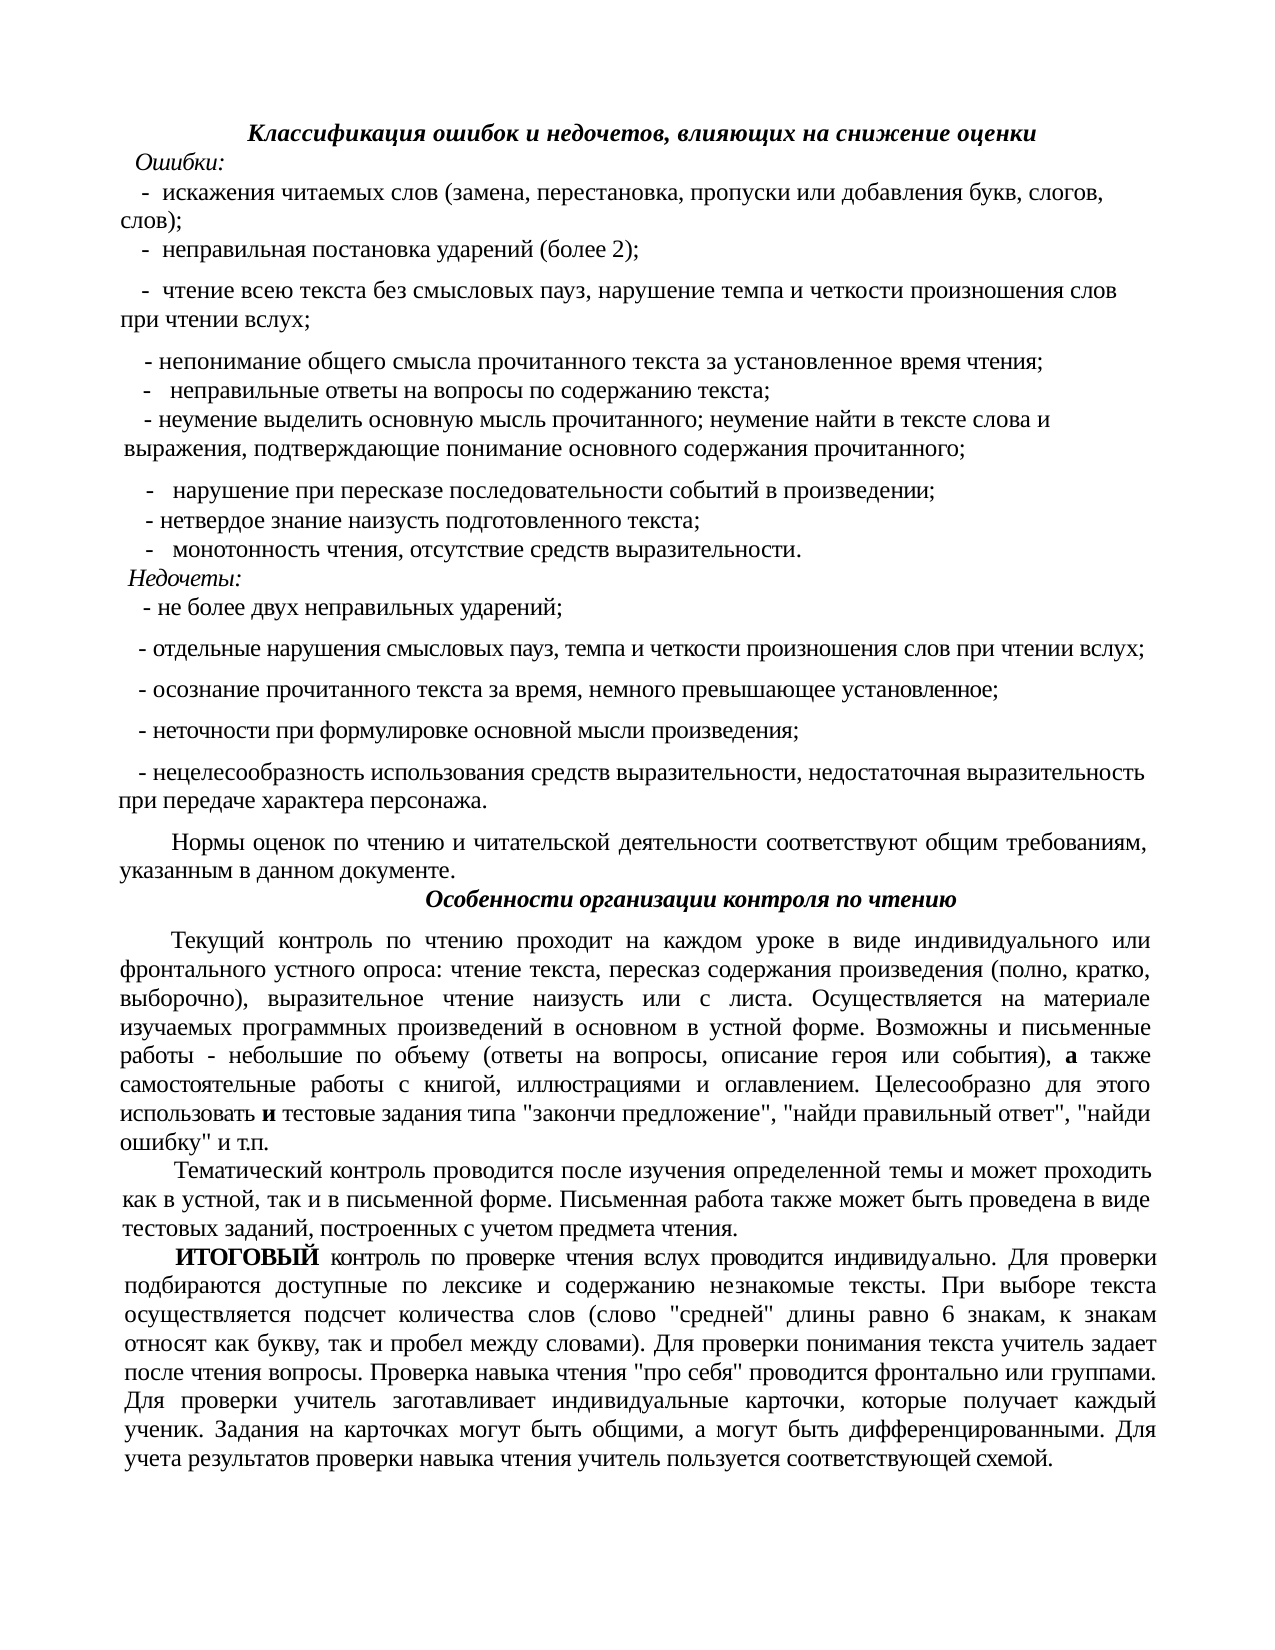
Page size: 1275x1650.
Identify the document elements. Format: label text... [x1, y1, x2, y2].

text Особенности организации контроля по чтению [228, 884, 1157, 913]
text - неточности при формулировке основной мысли произведения; [138, 715, 1157, 744]
text - нецелесообразность использования средств выразительности, недоста­точная выразительность при передаче характера персонажа. [118, 757, 1157, 814]
text - чтение всею текста без смысловых пауз, нарушение темпа и четкости произношения слов при чтении вслух; [120, 275, 1157, 333]
text - осознание прочитанного текста за время, немного превышающее установленное; [118, 674, 1157, 703]
text - неумение выделить основную мысль прочитанного; неумение найти в тексте слова и выражения, подтверждающие понимание основного содержания прочитанного; [124, 404, 1157, 461]
text - непонимание общего смысла прочитанного текста за установленное время чтения; [123, 346, 1157, 375]
text - неправильные ответы на вопросы по содержанию текста; [143, 375, 1157, 404]
text - отдельные нарушения смысловых пауз, темпа и четкости произношения слов при чтении вслух; [118, 633, 1157, 662]
text - нарушение при пересказе последовательности событий в произведе­нии; [146, 475, 1157, 504]
text - не более двух неправильных ударений; [143, 592, 1157, 620]
text ИТОГОВЫЙ контроль по проверке чтения вслух проводится индивидуально. Для проверки подбираются доступные по лексике и содержанию незнакомые тексты. При выборе текста осуществляется подсчет количества слов (слово "средней" длины равно 6 знакам, к знакам относят как букву, так и пробел между словами). Для проверки понимания текста учитель задает после чтения вопросы. Проверка навыка чтения "про себя" проводится фронтально или группами. Для проверки учитель заготавливает индивидуальные карточки, которые получает каждый ученик. Задания на кар­точках могут быть общими, а могут быть дифференцированными. Для учета результатов проверки навыка чтения учитель пользуется соответствую­щей схемой. [124, 1242, 1157, 1472]
text Классификация ошибок и недочетов, влияющих на снижение оценки [124, 118, 1157, 147]
text Нормы оценок по чтению и читательской деятельности соответствуют общим требованиям, указанным в данном документе. [119, 827, 1147, 884]
text - неправильная постановка ударений (более 2); [141, 234, 1157, 263]
text - монотонность чтения, отсутствие средств выразительности. Недочеты: [128, 534, 1081, 592]
text - нетвердое знание наизусть подготовленного текста; [145, 505, 1157, 533]
text Ошибки: [124, 147, 1157, 176]
text - искажения читаемых слов (замена, перестановка, пропуски или добавления букв, слогов, слов); [120, 177, 1157, 234]
text Тематический контроль проводится после изучения определенной темы и может проходить как в устной, так и в письменной форме. Письменная работа также может быть проведена в виде тестовых заданий, по­строенных с учетом предмета чтения. [122, 1155, 1152, 1242]
text Текущий контроль по чтению проходит на каждом уроке в виде индивидуального или фронтального устного опроса: чтение текста, пересказ содержания произведения (полно, кратко, выборочно), выразительное чтение наизусть или с листа. Осуществляется на материале изучаемых программных произведений в основном в устной форме. Возможны и письменные работы - небольшие по объему (ответы на вопросы, описание героя или события), а также самостоятельные работы с книгой, иллюстрациями и оглавлением. Целесообразно для этого использовать и тестовые задания ти­па "закончи предложение", "найди правильный ответ", "найди ошибку" и т.п. [119, 925, 1151, 1155]
